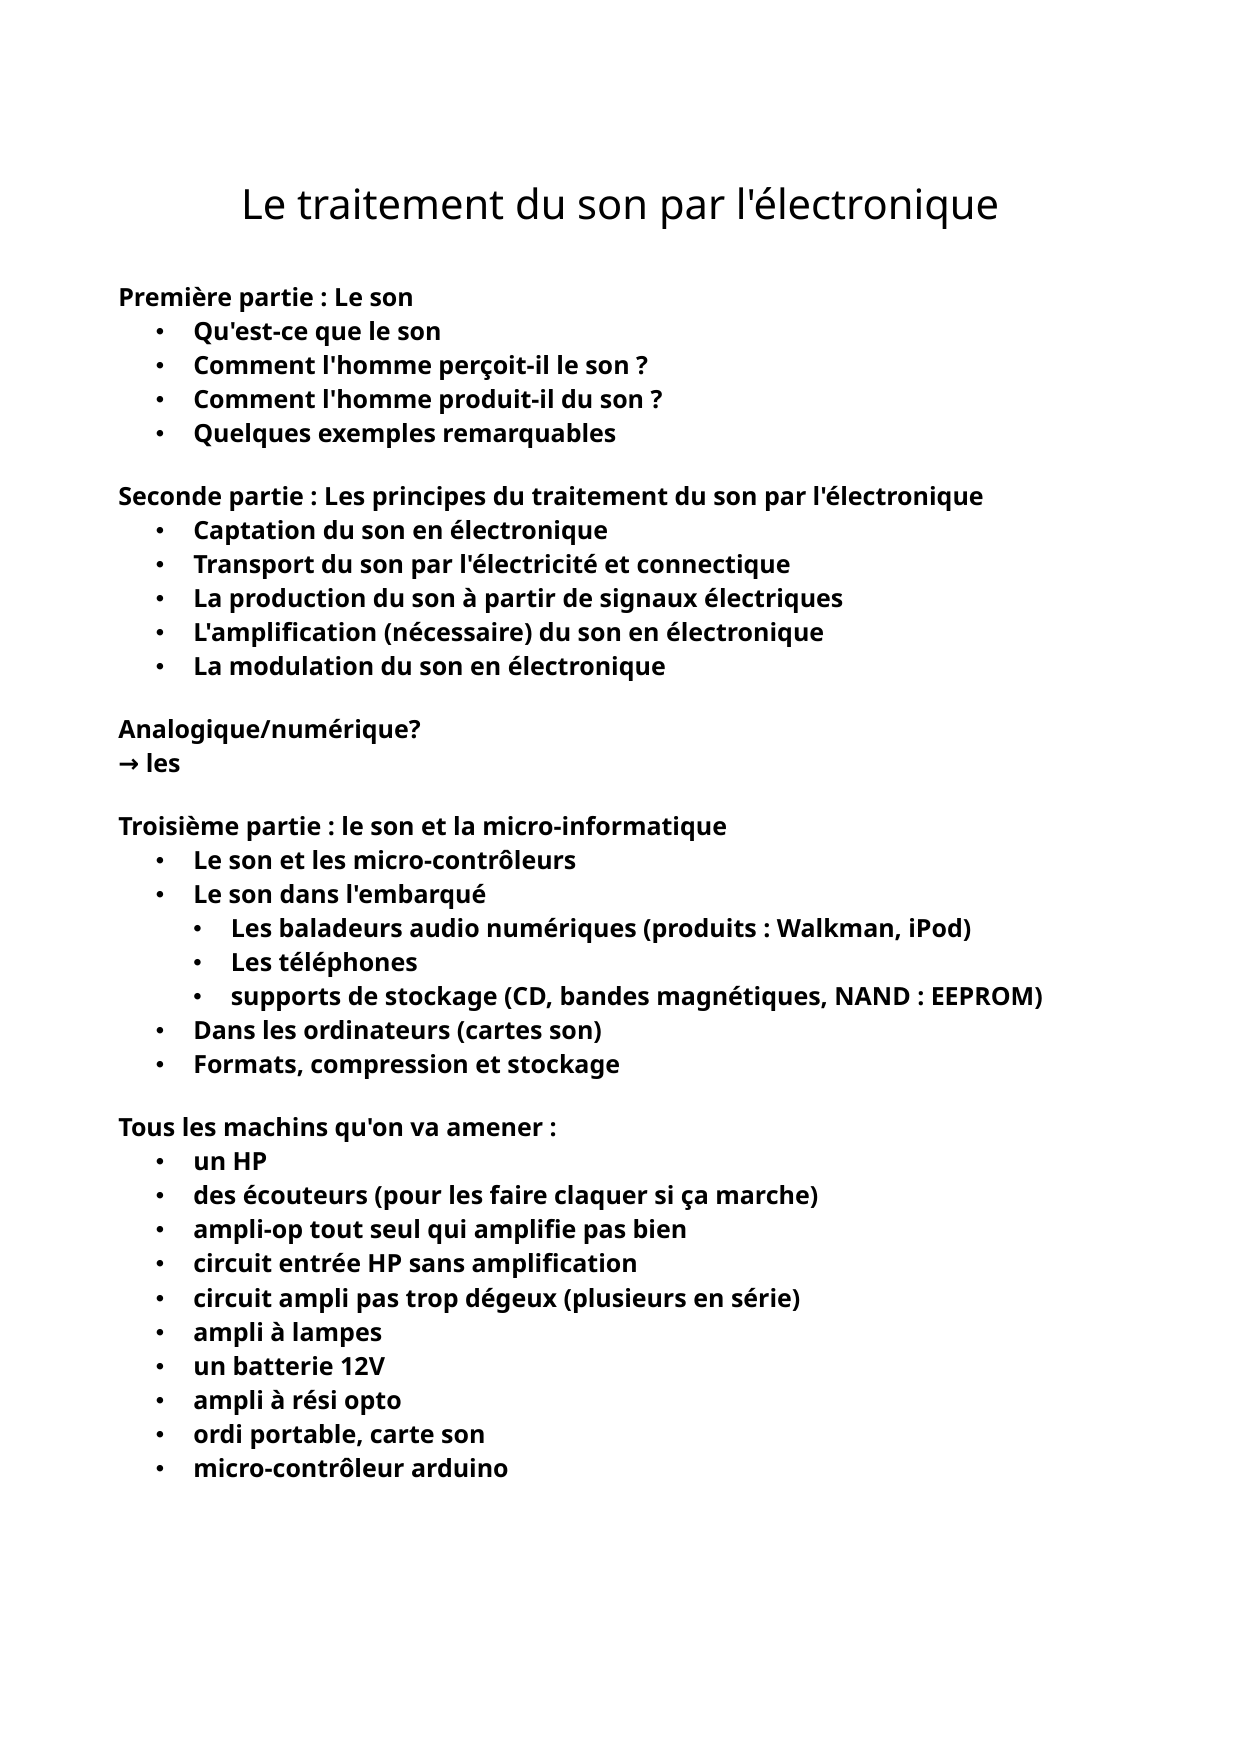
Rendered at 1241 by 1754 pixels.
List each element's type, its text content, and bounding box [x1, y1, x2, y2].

list ordi portable, carte son [156, 1416, 1122, 1451]
list ampli à lampes [156, 1314, 1122, 1348]
list ampli-op tout seul qui amplifie pas bien [156, 1212, 1122, 1246]
text Troisième partie : le son et la micro-informatique [118, 809, 1122, 843]
list Le son dans l'embarqué [156, 877, 1122, 911]
list Les baladeurs audio numériques (produits : Walkman, iPod) [193, 911, 1122, 945]
list Qu'est-ce que le son [156, 314, 1122, 348]
text Le traitement du son par l'électronique [118, 175, 1122, 232]
text Seconde partie : Les principes du traitement du son par l'électronique [118, 479, 1122, 513]
list Dans les ordinateurs (cartes son) [156, 1013, 1122, 1047]
list Captation du son en électronique [156, 513, 1122, 547]
list Comment l'homme perçoit-il le son ? [156, 348, 1122, 382]
list supports de stockage (CD, bandes magnétiques, NAND : EEPROM) [193, 979, 1122, 1013]
list Quelques exemples remarquables [156, 416, 1122, 450]
list un batterie 12V [156, 1348, 1122, 1382]
list ampli à rési opto [156, 1382, 1122, 1416]
list un HP [156, 1144, 1122, 1178]
text → les [118, 746, 1122, 780]
list circuit entrée HP sans amplification [156, 1246, 1122, 1280]
list des écouteurs (pour les faire claquer si ça marche) [156, 1178, 1122, 1212]
list La modulation du son en électronique [156, 649, 1122, 683]
text Tous les machins qu'on va amener : [118, 1110, 1122, 1144]
list Le son et les micro-contrôleurs [156, 843, 1122, 877]
list L'amplification (nécessaire) du son en électronique [156, 615, 1122, 649]
list micro-contrôleur arduino [156, 1451, 1122, 1484]
list Formats, compression et stockage [156, 1047, 1122, 1081]
list Les téléphones [193, 945, 1122, 979]
list La production du son à partir de signaux électriques [156, 581, 1122, 615]
text Première partie : Le son [118, 279, 1122, 314]
list circuit ampli pas trop dégeux (plusieurs en série) [156, 1280, 1122, 1314]
list Transport du son par l'électricité et connectique [156, 547, 1122, 581]
list Comment l'homme produit-il du son ? [156, 382, 1122, 416]
text Analogique/numérique? [118, 712, 1122, 746]
